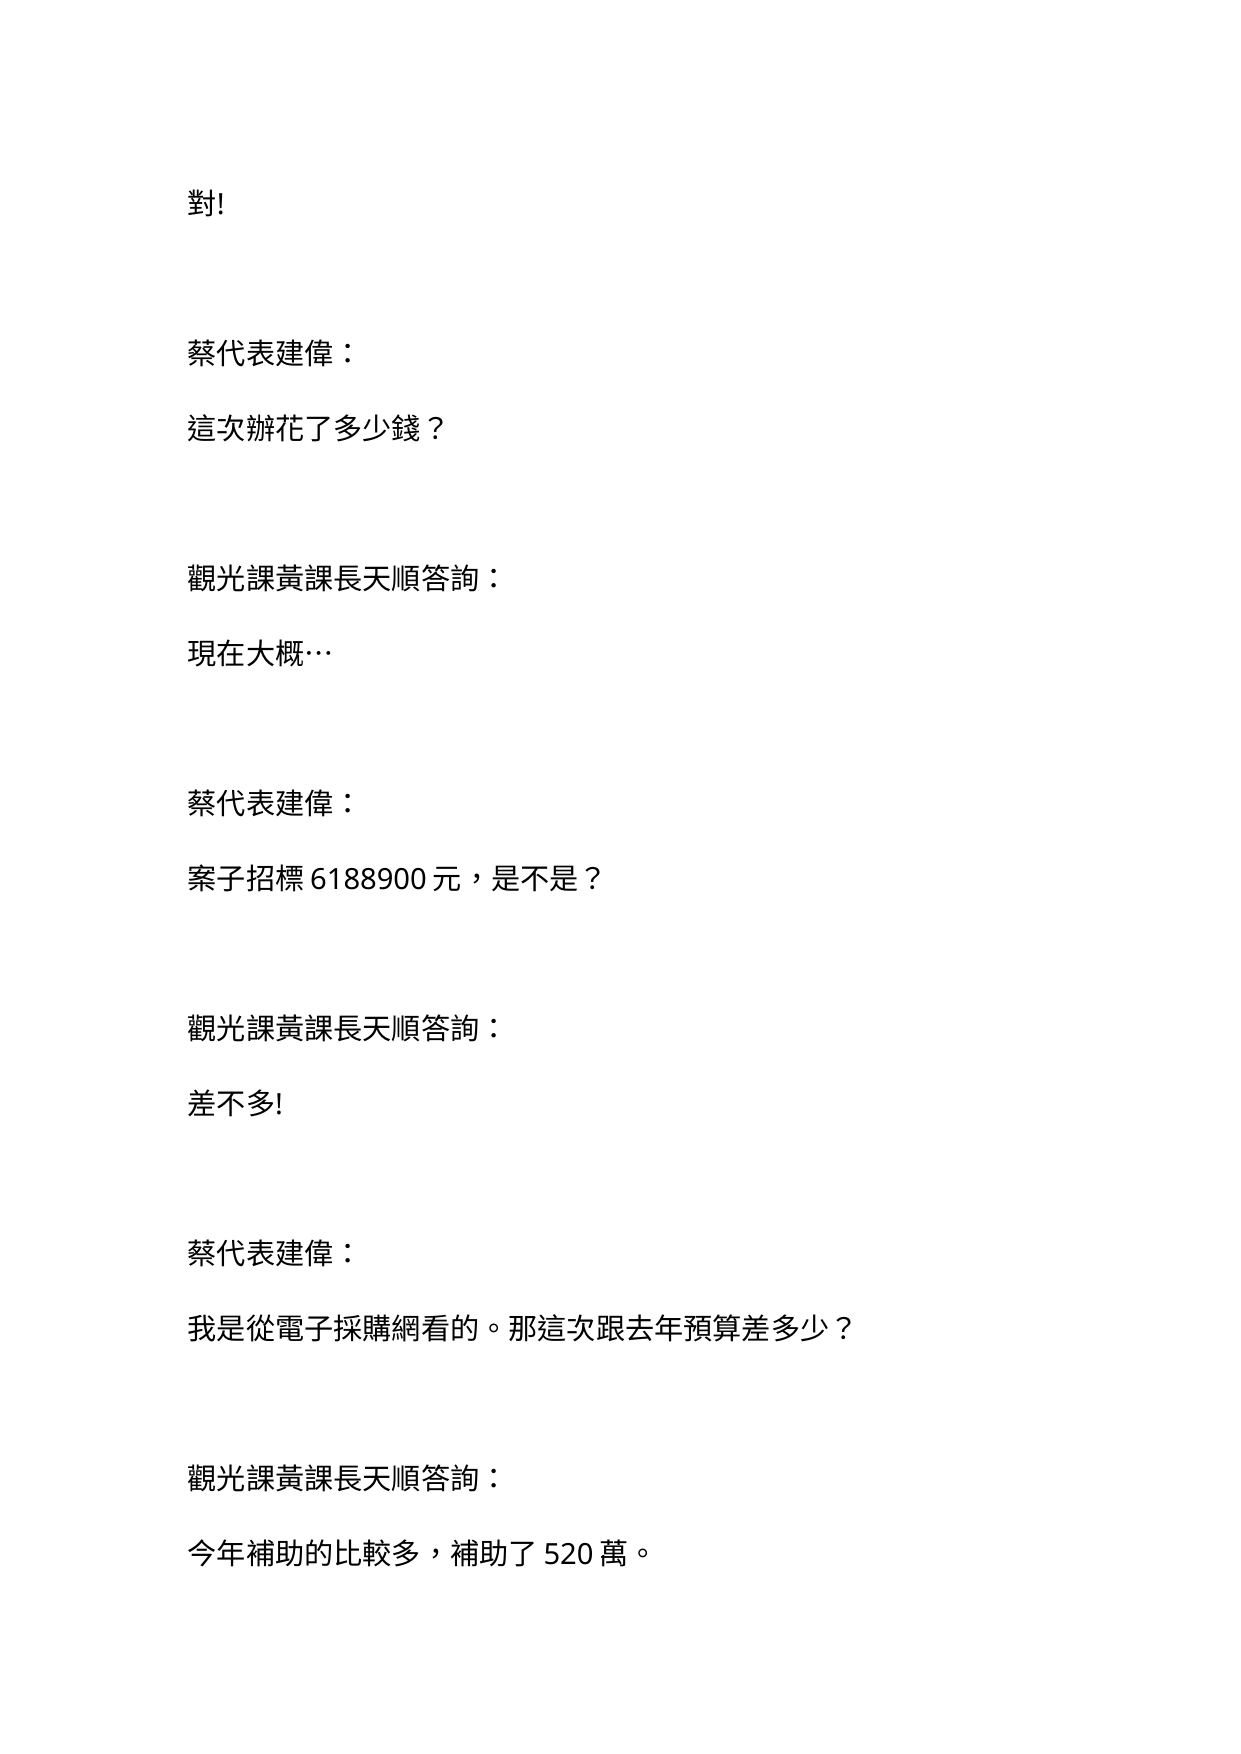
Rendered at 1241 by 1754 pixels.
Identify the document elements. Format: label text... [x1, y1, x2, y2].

text 觀光課黃課長天順答詢： [187, 539, 1053, 614]
text 今年補助的比較多，補助了520萬。 [187, 1514, 1053, 1589]
text 差不多! [187, 1064, 1053, 1139]
text 蔡代表建偉： [187, 764, 1053, 839]
text 觀光課黃課長天順答詢： [187, 989, 1053, 1064]
text 觀光課黃課長天順答詢： [187, 1439, 1053, 1514]
text 蔡代表建偉： [187, 1214, 1053, 1289]
text 我是從電子採購網看的。那這次跟去年預算差多少？ [187, 1289, 1053, 1364]
text 案子招標6188900元，是不是？ [187, 839, 1053, 914]
text 蔡代表建偉： [187, 314, 1053, 389]
text 這次辦花了多少錢？ [187, 389, 1053, 464]
text 對! [187, 164, 1053, 239]
text 現在大概… [187, 614, 1053, 689]
